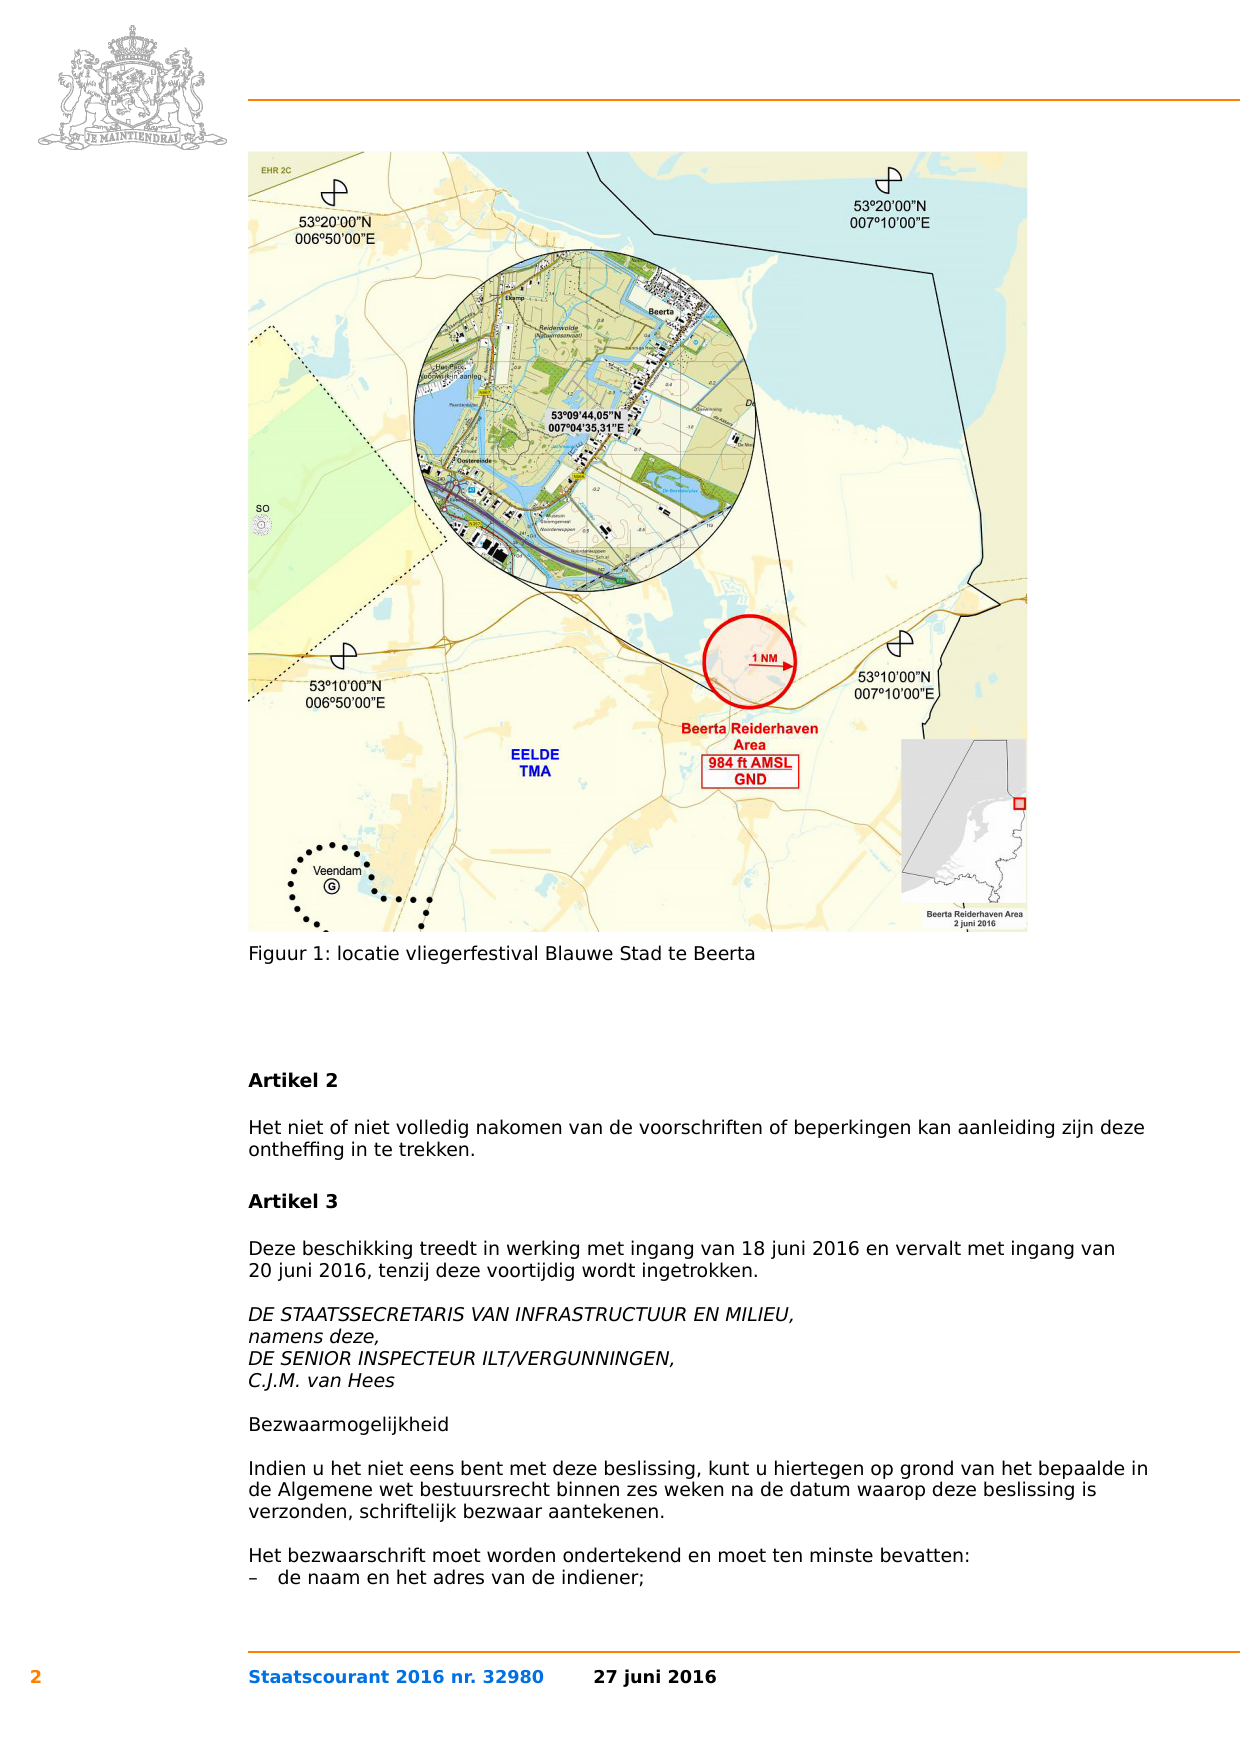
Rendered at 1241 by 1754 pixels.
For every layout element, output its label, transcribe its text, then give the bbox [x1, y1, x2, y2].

picture [248, 151, 1028, 932]
subtitle Artikel 3 [248, 1191, 1163, 1213]
text Bezwaarmogelijkheid [248, 1413, 1163, 1436]
subtitle Artikel 2 [248, 1070, 1163, 1092]
picture [38, 25, 227, 150]
text Het bezwaarschrift moet worden ondertekend en moet ten minste bevatten: [248, 1545, 1163, 1567]
text – de naam en het adres van de indiener; [248, 1567, 1163, 1589]
text Het niet of niet volledig nakomen van de voorschriften of beperkingen kan aanleiding zijn deze ontheffing in te trekken. [248, 1117, 1163, 1161]
text Deze beschikking treedt in werking met ingang van 18 juni 2016 en vervalt met ingang van 20 juni 2016, tenzij deze voortijdig wordt ingetrokken. [248, 1238, 1163, 1282]
text Figuur 1: locatie vliegerfestival Blauwe Stad te Beerta [248, 943, 1027, 965]
text Indien u het niet eens bent met deze beslissing, kunt u hiertegen op grond van het bepaalde in de Algemene wet bestuursrecht binnen zes weken na de datum waarop deze beslissing is verzonden, schriftelijk bezwaar aantekenen. [248, 1457, 1163, 1523]
text DE STAATSSECRETARIS VAN INFRASTRUCTUUR EN MILIEU, namens deze, DE SENIOR INSPECTEUR ILT/VERGUNNINGEN, C.J.M. van Hees [248, 1304, 1163, 1392]
